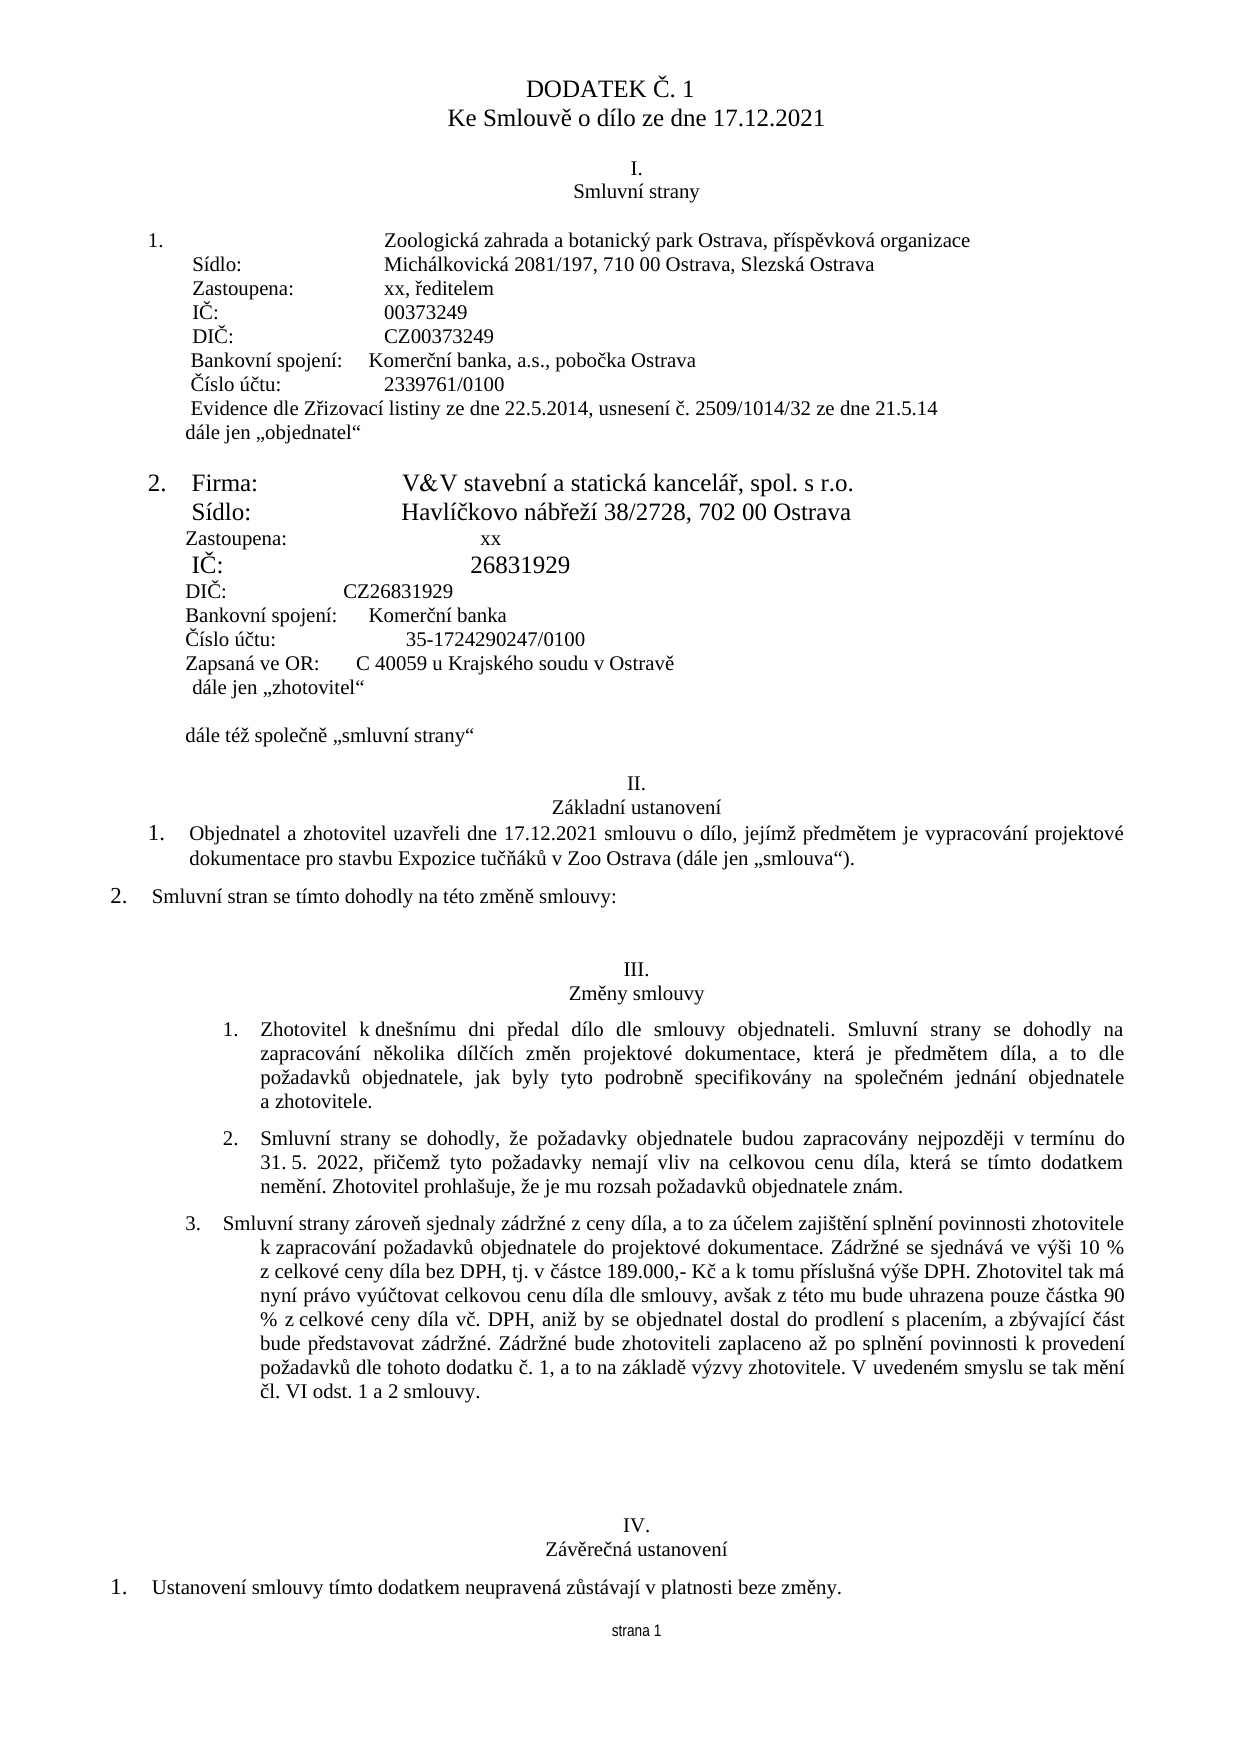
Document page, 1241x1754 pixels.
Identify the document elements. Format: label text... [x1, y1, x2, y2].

list Smluvní stran se tímto dohodly na této změně smlouvy: [110, 882, 1125, 908]
text Sídlo: Michálkovická 2081/197, 710 00 Ostrava, Slezská Ostrava [148, 252, 1125, 276]
text dále jen „objednatel“ [185, 420, 1125, 444]
text Evidence dle Zřizovací listiny ze dne 22.5.2014, usnesení č. 2509/1014/32 ze dne 21.5.14 [185, 396, 1125, 420]
text Smluvní strany [148, 179, 1125, 203]
text IČ: 26831929 [148, 550, 1125, 578]
text Změny smlouvy [148, 981, 1125, 1005]
list Smluvní strany se dohodly, že požadavky objednatele budou zapracovány nejpozději v termínu do 31. 5. 2022, přičemž tyto požadavky nemají vliv na celkovou cenu díla, která se tímto dodatkem nemění. Zhotovitel prohlašuje, že je mu rozsah požadavků objednatele znám. [223, 1126, 1125, 1198]
text DIČ: CZ26831929 [185, 578, 1125, 603]
text Zastoupena: xx, ředitelem [148, 276, 1125, 300]
text DODATEK Č. 1 [148, 74, 1125, 103]
text Zastoupena: xx [185, 526, 1125, 550]
list Zhotovitel k dnešnímu dni předal dílo dle smlouvy objednateli. Smluvní strany se dohodly na zapracování několika dílčích změn projektové dokumentace, která je předmětem díla, a to dle požadavků objednatele, jak byly tyto podrobně specifikovány na společném jednání objednatele a zhotovitele. [223, 1017, 1125, 1113]
text 2. Firma: VV stavební a statická kancelář, spol. s r.o. [148, 468, 1125, 497]
text I. [148, 155, 1125, 179]
text Číslo účtu: 35-1724290247/0100 [185, 627, 1125, 651]
text III. [148, 957, 1125, 981]
text Bankovní spojení: Komerční banka [185, 603, 1125, 627]
text Závěrečná ustanovení [148, 1537, 1125, 1561]
text dále jen „zhotovitel“ [185, 675, 1125, 699]
text 1. Zoologická zahrada a botanický park Ostrava, příspěvková organizace [148, 228, 1125, 252]
text dále též společně „smluvní strany“ [185, 723, 1125, 747]
list Ustanovení smlouvy tímto dodatkem neupravená zůstávají v platnosti beze změny. [110, 1573, 1125, 1600]
text II. [148, 771, 1125, 795]
text Bankovní spojení: Komerční banka, a.s., pobočka Ostrava [185, 348, 1125, 372]
text IV. [148, 1513, 1125, 1537]
text DIČ: CZ00373249 [185, 324, 1125, 348]
text IČ: 00373249 [185, 300, 1125, 324]
list Objednatel a zhotovitel uzavřeli dne 17.12.2021 smlouvu o dílo, jejímž předmětem je vypracování projektové dokumentace pro stavbu Expozice tučňáků v Zoo Ostrava (dále jen „smlouva“). [148, 819, 1125, 869]
list Smluvní strany zároveň sjednaly zádržné z ceny díla, a to za účelem zajištění splnění povinnosti zhotovitele k zapracování požadavků objednatele do projektové dokumentace. Zádržné se sjednává ve výši 10 % z celkové ceny díla bez DPH, tj. v částce 189.000,- Kč a k tomu příslušná výše DPH. Zhotovitel tak má nyní právo vyúčtovat celkovou cenu díla dle smlouvy, avšak z této mu bude uhrazena pouze částka 90 % z celkové ceny díla vč. DPH, aniž by se objednatel dostal do prodlení s placením, a zbývající část bude představovat zádržné. Zádržné bude zhotoviteli zaplaceno až po splnění povinnosti k provedení požadavků dle tohoto dodatku č. 1, a to na základě výzvy zhotovitele. V uvedeném smyslu se tak mění čl. VI odst. 1 a 2 smlouvy. [185, 1211, 1125, 1403]
text Sídlo: Havlíčkovo nábřeží 38/2728, 702 00 Ostrava [148, 497, 1125, 526]
text Ke Smlouvě o dílo ze dne 17.12.2021 [148, 103, 1125, 131]
text Základní ustanovení [148, 795, 1125, 819]
text Číslo účtu: 2339761/0100 [185, 372, 1125, 396]
text Zapsaná ve OR: C 40059 u Krajského soudu v Ostravě [185, 651, 1125, 675]
